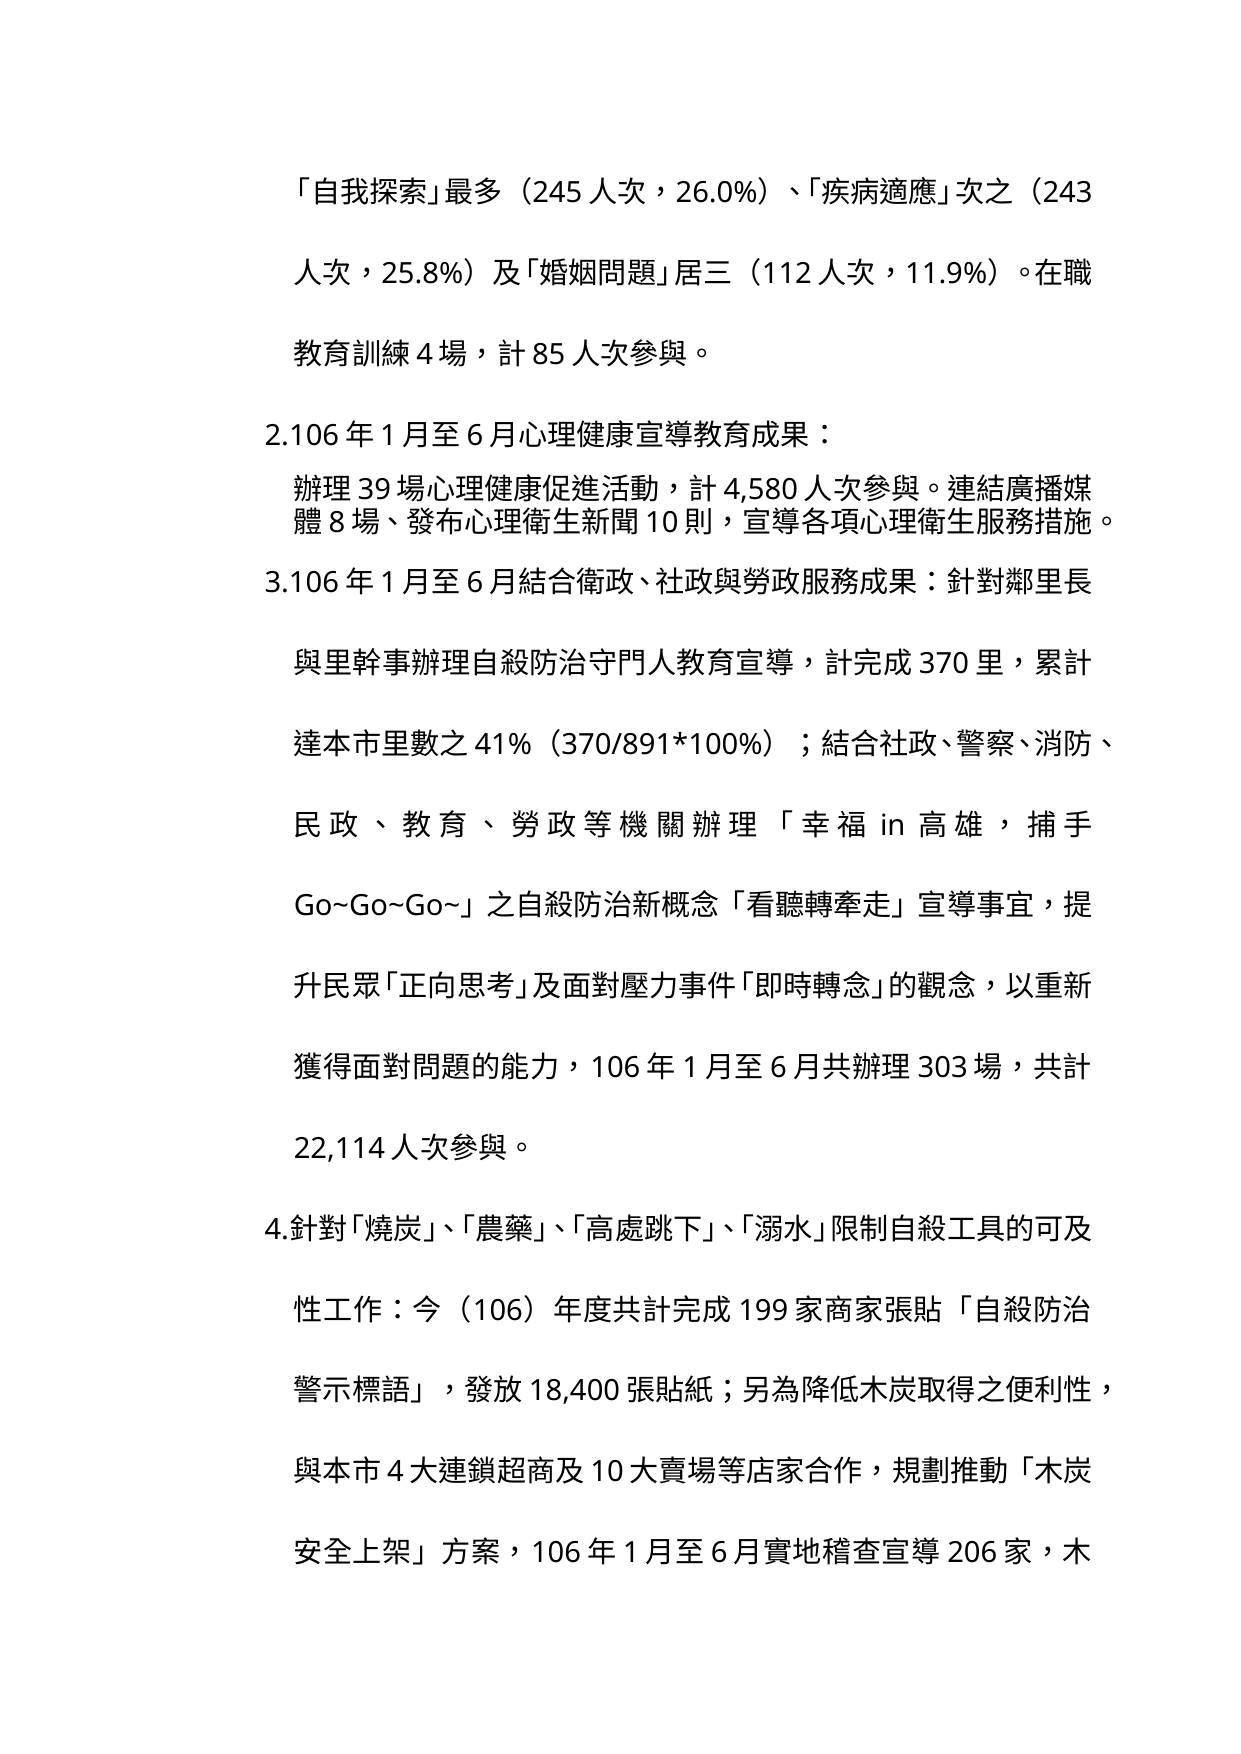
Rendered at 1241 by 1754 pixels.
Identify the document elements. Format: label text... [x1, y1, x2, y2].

text 辦理39場心理健康促進活動，計4,580人次參與。連結廣播媒體8場、發布心理衛生新聞10則，宣導各項心理衛生服務措施。 [293, 473, 1092, 539]
text 「自我探索」最多（245人次，26.0%）、「疾病適應」次之（243人次，25.8%）及「婚姻問題」居三（112人次，11.9%）。在職教育訓練4場，計85人次參與。 [264, 149, 1092, 392]
text 2.106年1月至6月心理健康宣導教育成果： [264, 392, 1092, 473]
text 4.針對「燒炭」、「農藥」、「高處跳下」、「溺水」限制自殺工具的可及性工作：今（106）年度共計完成199家商家張貼「自殺防治警示標語」，發放18,400張貼紙；另為降低木炭取得之便利性，與本市4大連鎖超商及10大賣場等店家合作，規劃推動「木炭安全上架」方案，106年1月至6月實地稽查宣導206家，木炭採安全上架 206家，配合度達100%；主動訪查本市之農藥行進行宣導及提供自殺防治文宣，105年7月至12月已完成訪查及宣導計103家；拜訪本市之公寓大廈行進行宣導及提供自殺防治文宣，106年1月至6月已完成訪查及宣導計164家；至高雄市38區搜尋容易跳水地點，106年1月至6月已完成張貼『珍愛生命』標語25片水域。 [264, 1186, 1092, 1590]
text 3.106年1月至6月結合衛政、社政與勞政服務成果：針對鄰里長與里幹事辦理自殺防治守門人教育宣導，計完成370里，累計達本市里數之41%（370/891*100%）；結合社政、警察、消防、民政、教育、勞政等機關辦理「幸福in高雄，捕手Go~Go~Go~」之自殺防治新概念「看聽轉牽走」宣導事宜，提升民眾「正向思考」及面對壓力事件「即時轉念」的觀念，以重新獲得面對問題的能力，106年1月至6月共辦理303場，共計22,114人次參與。 [264, 539, 1092, 1186]
